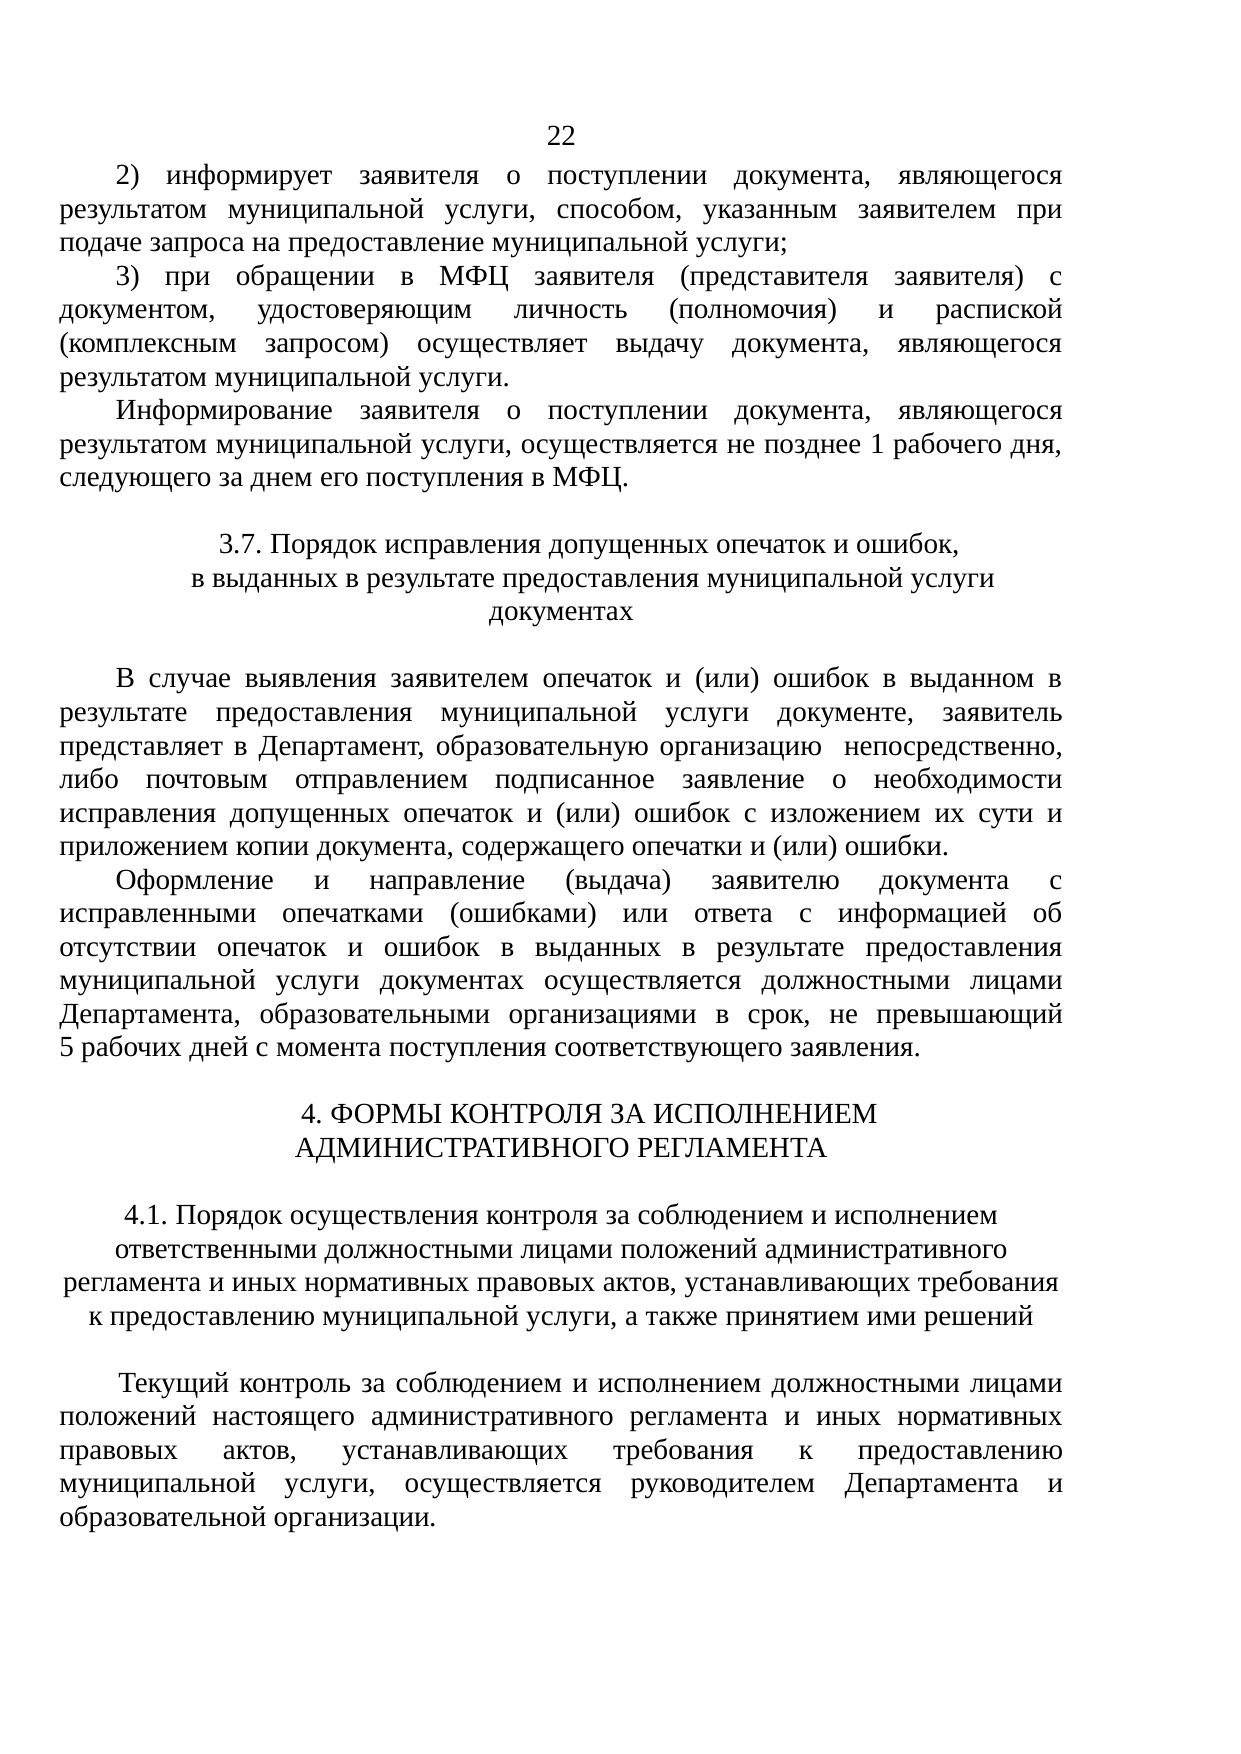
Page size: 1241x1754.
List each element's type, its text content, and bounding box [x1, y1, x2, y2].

text ответственными должностными лицами положений административного регламента и иных нормативных правовых актов, устанавливающих требования к предоставлению муниципальной услуги, а также принятием ими решений [59, 1231, 1063, 1332]
text 3) при обращении в МФЦ заявителя (представителя заявителя) с документом, удостоверяющим личность (полномочия) и распиской (комплексным запросом) осуществляет выдачу документа, являющегося результатом муниципальной услуги. [59, 258, 1063, 392]
text Текущий контроль за соблюдением и исполнением должностными лицами положений настоящего административного регламента и иных нормативных правовых актов, устанавливающих требования к предоставлению муниципальной услуги, осуществляется руководителем Департамента и образовательной организации. [59, 1365, 1063, 1533]
text 4.1. Порядок осуществления контроля за соблюдением и исполнением [59, 1197, 1063, 1231]
text Оформление и направление (выдача) заявителю документа с исправленными опечатками (ошибками) или ответа с информацией об отсутствии опечаток и ошибок в выданных в результате предоставления муниципальной услуги документах осуществляется должностными лицами Департамента, образовательными организациями в срок, не превышающий 5 рабочих дней с момента поступления соответствующего заявления. [59, 862, 1063, 1063]
text 4. ФОРМЫ КОНТРОЛЯ ЗА ИСПОЛНЕНИЕМ АДМИНИСТРАТИВНОГО РЕГЛАМЕНТА [59, 1097, 1063, 1164]
text в выданных в результате предоставления муниципальной услуги документах [59, 560, 1063, 627]
text 3.7. Порядок исправления допущенных опечаток и ошибок, [59, 527, 1063, 560]
text 2) информирует заявителя о поступлении документа, являющегося результатом муниципальной услуги, способом, указанным заявителем при подаче запроса на предоставление муниципальной услуги; [59, 158, 1063, 258]
text В случае выявления заявителем опечаток и (или) ошибок в выданном в результате предоставления муниципальной услуги документе, заявитель представляет в Департамент, образовательную организацию непосредственно, либо почтовым отправлением подписанное заявление о необходимости исправления допущенных опечаток и (или) ошибок с изложением их сути и приложением копии документа, содержащего опечатки и (или) ошибки. [59, 661, 1063, 862]
text Информирование заявителя о поступлении документа, являющегося результатом муниципальной услуги, осуществляется не позднее 1 рабочего дня, следующего за днем его поступления в МФЦ. [59, 392, 1063, 493]
